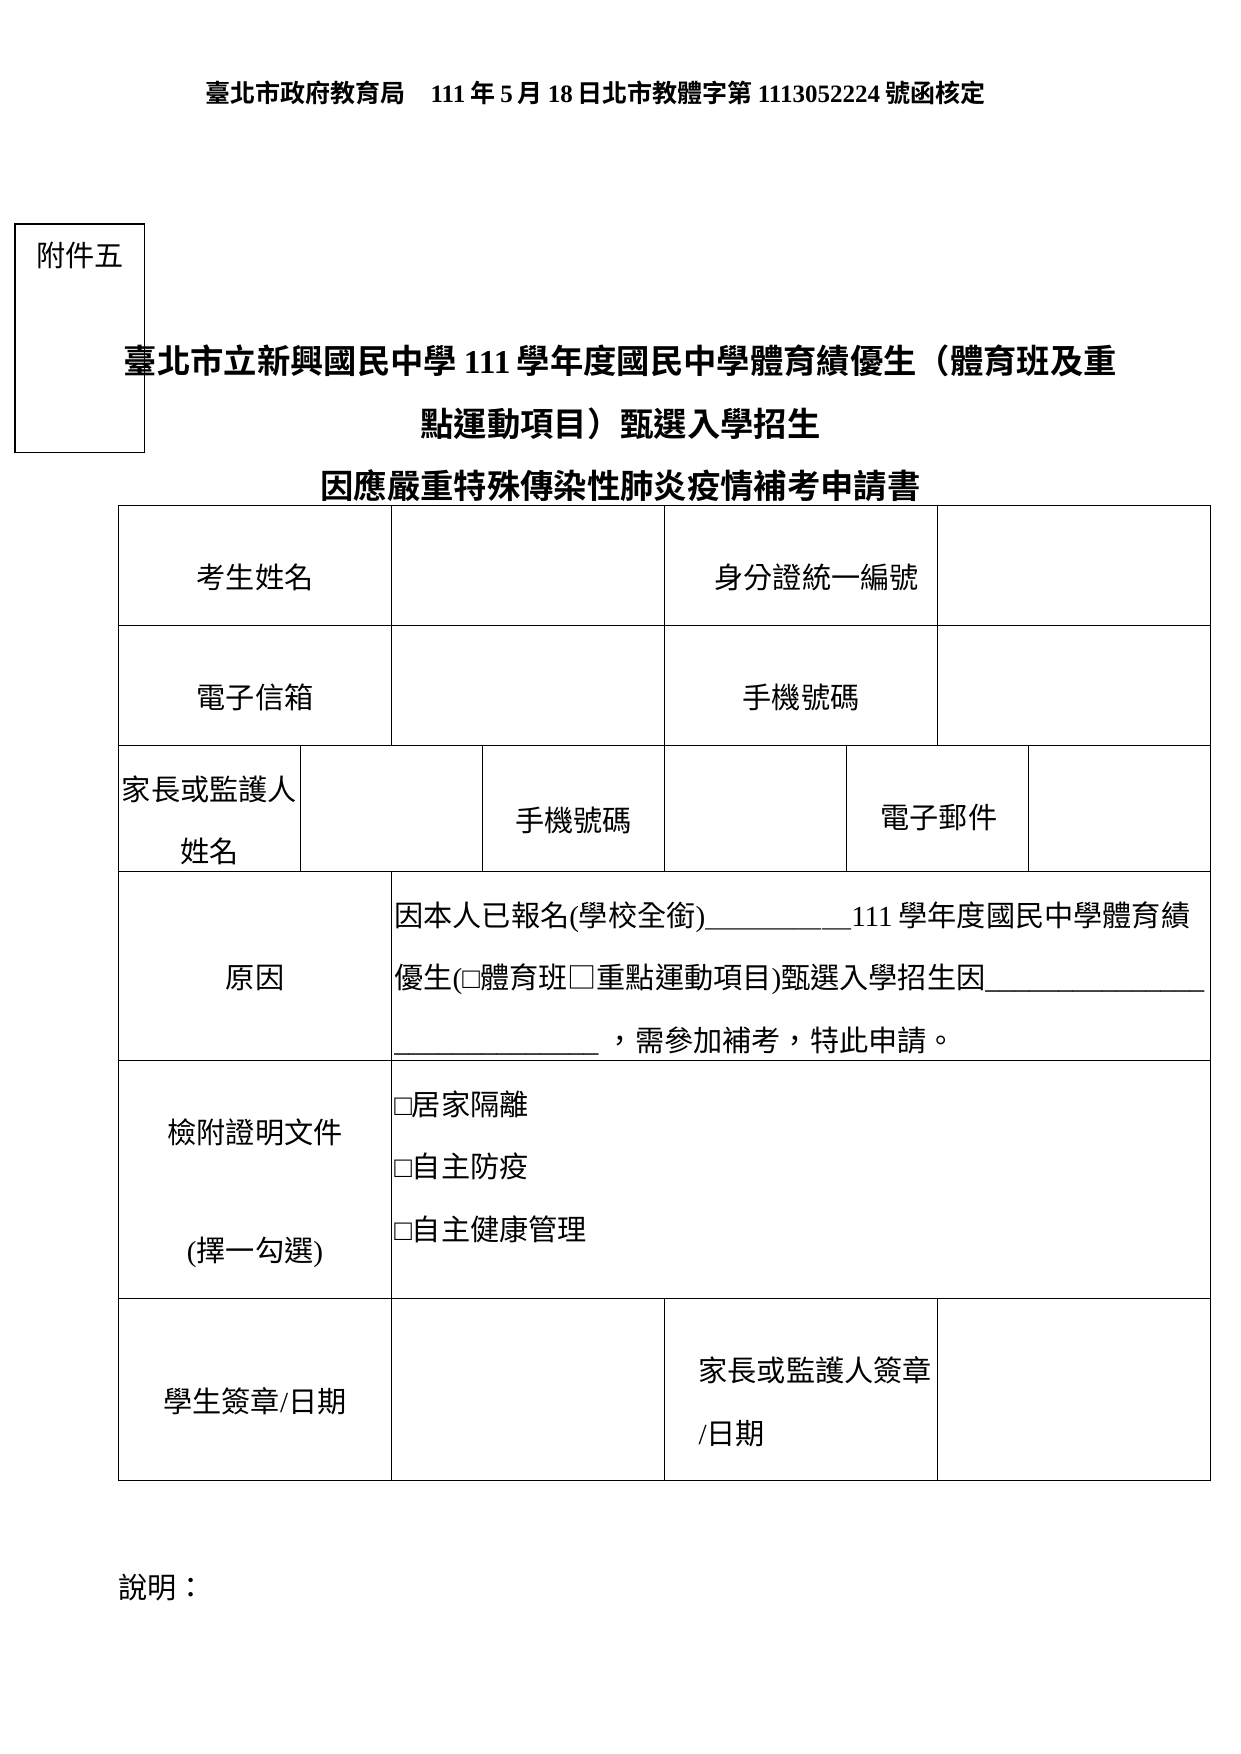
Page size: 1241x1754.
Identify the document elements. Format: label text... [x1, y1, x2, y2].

table_cell 家長或監護人姓名 [119, 746, 300, 871]
table_cell □居家隔離 □自主防疫 □自主健康管理 [392, 1061, 1210, 1298]
table_cell [301, 746, 482, 871]
text 臺北市立新興國民中學111學年度國民中學體育績優生（體育班及重點運動項目）甄選入學招生 [16, 225, 144, 452]
table_cell [392, 1299, 664, 1480]
text 因應嚴重特殊傳染性肺炎疫情補考申請書 [118, 443, 1122, 505]
table_cell [938, 626, 1210, 745]
table_cell 電子郵件 [847, 746, 1028, 871]
table_cell 檢附證明文件 (擇一勾選) [119, 1061, 391, 1298]
table_cell 家長或監護人簽章/日期 [665, 1299, 937, 1480]
text 臺北市立新興國民中學111學年度國民中學體育績優生（體育班及重點運動項目）甄選入學招生 [145, 318, 1122, 443]
table_cell 因本人已報名(學校全銜)＿＿＿＿＿111學年度國民中學體育績優生(□體育班□重點運動項目)甄選入學招生因_____________________________ ，需參加補考，特此申請。 [392, 872, 1210, 1059]
table_cell [392, 626, 664, 745]
text 附件五 [31, 232, 129, 274]
table_header [938, 506, 1210, 625]
table_cell [1029, 746, 1210, 871]
table_cell 學生簽章/日期 [119, 1299, 391, 1480]
table_cell [938, 1299, 1210, 1480]
table_header 考生姓名 [119, 506, 391, 625]
table_cell 原因 [119, 872, 391, 1059]
table_header 身分證統一編號 [665, 506, 937, 625]
table_cell 手機號碼 [665, 626, 937, 745]
table_cell 手機號碼 [483, 746, 664, 871]
table_cell [665, 746, 846, 871]
text 說明： [118, 1544, 1122, 1606]
table_cell 電子信箱 [119, 626, 391, 745]
table_header [392, 506, 664, 625]
